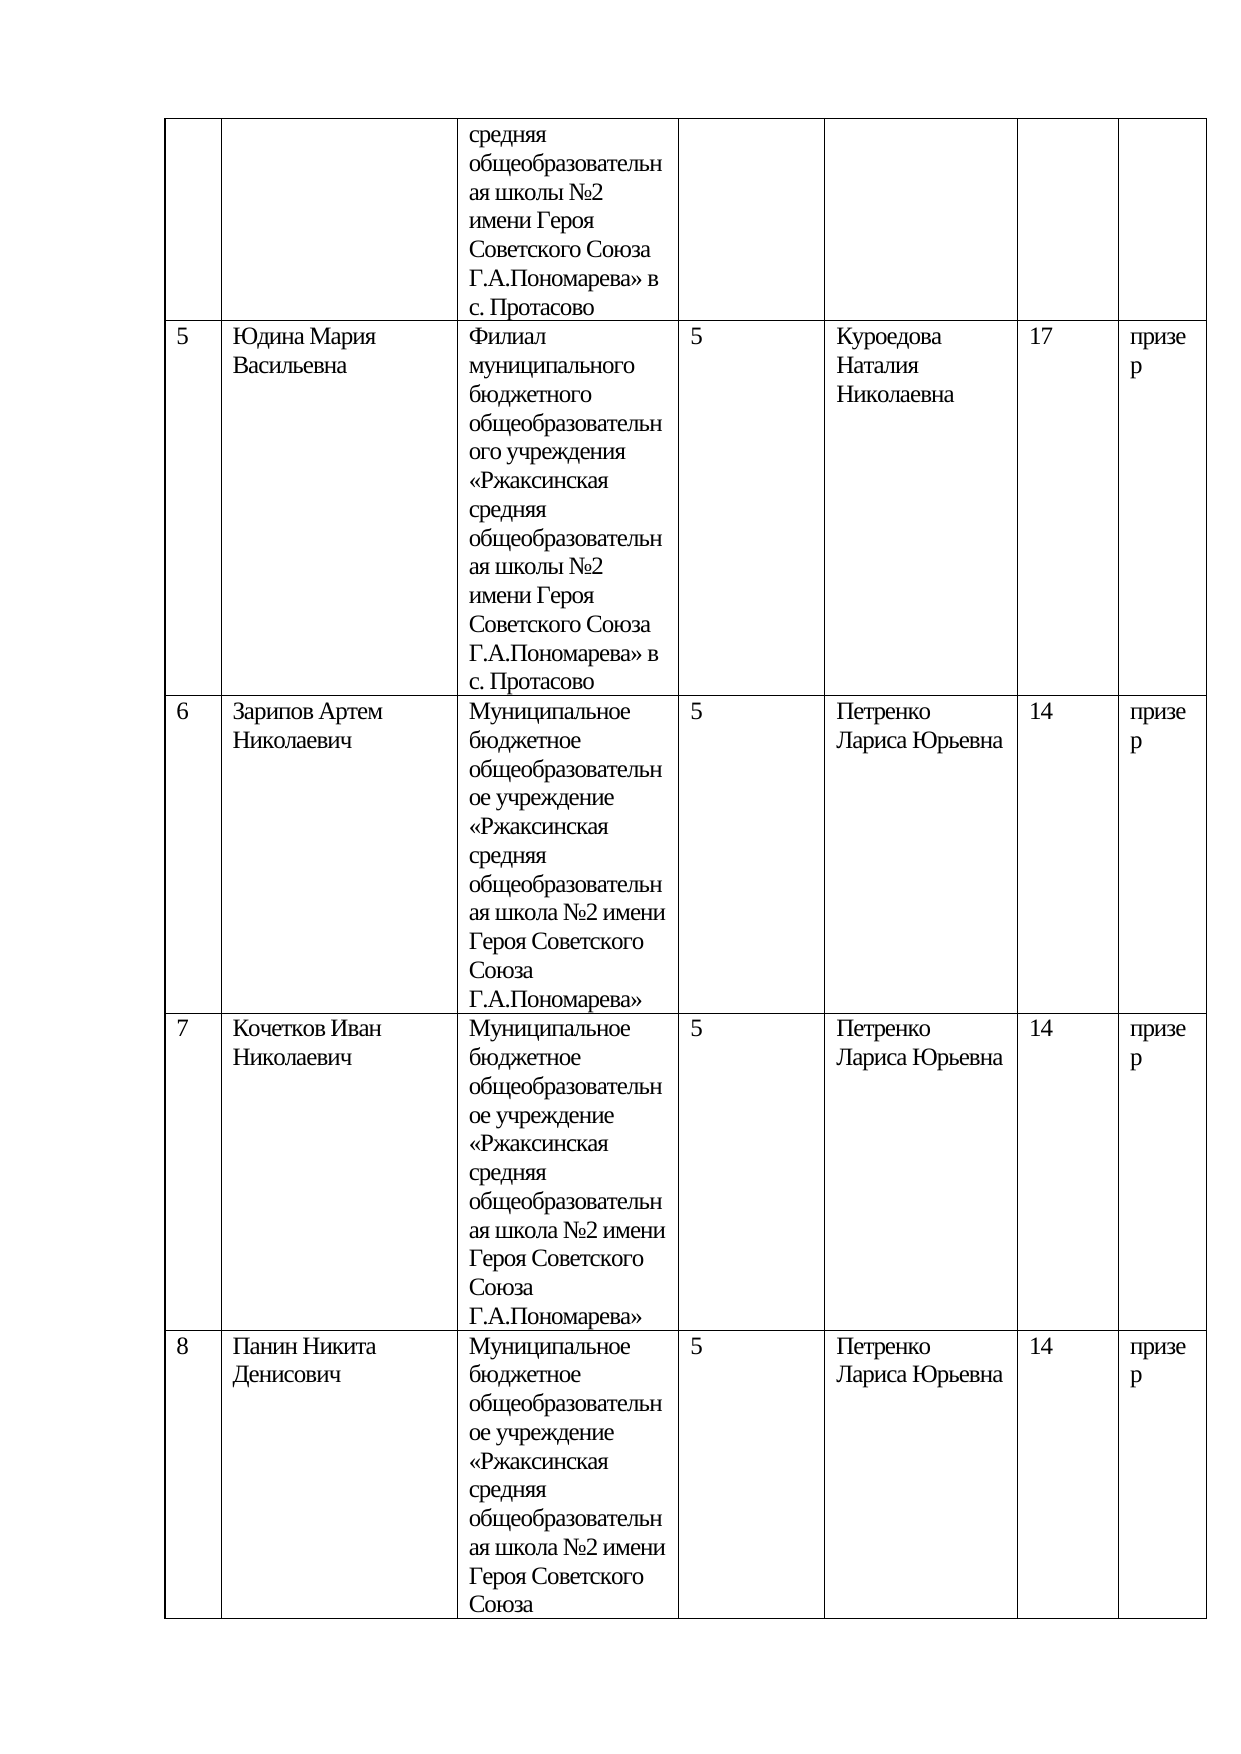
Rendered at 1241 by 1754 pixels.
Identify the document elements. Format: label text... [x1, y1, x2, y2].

table_cell [166, 119, 221, 320]
table_cell Зарипов Артем Николаевич [222, 696, 457, 1012]
table_cell 7 [166, 1014, 221, 1330]
table_cell [1119, 119, 1206, 320]
table_cell Муниципальное бюджетное общеобразовательное учреждение «Ржаксинская средняя общеобразовательная школа №2 имени Героя Советского Союза [458, 1331, 678, 1618]
table_cell [1018, 119, 1118, 320]
table_cell 5 [166, 321, 221, 695]
table_cell Юдина Мария Васильевна [222, 321, 457, 695]
table_cell 5 [679, 1331, 824, 1618]
table_cell 5 [679, 696, 824, 1012]
table_cell призер [1119, 1014, 1206, 1330]
table_cell [679, 119, 824, 320]
table_cell 17 [1018, 321, 1118, 695]
table_cell Петренко Лариса Юрьевна [825, 1331, 1017, 1618]
table_cell [222, 119, 457, 320]
table_cell 14 [1018, 696, 1118, 1012]
table_cell Петренко Лариса Юрьевна [825, 1014, 1017, 1330]
table_cell 14 [1018, 1331, 1118, 1618]
table_cell средняя общеобразовательная школы №2 имени Героя Советского Союза Г.А.Пономарева» в с. Протасово [458, 119, 678, 320]
table_cell Муниципальное бюджетное общеобразовательное учреждение «Ржаксинская средняя общеобразовательная школа №2 имени Героя Советского Союза Г.А.Пономарева» [458, 1014, 678, 1330]
table_cell [825, 119, 1017, 320]
table_cell 6 [166, 696, 221, 1012]
table_cell Куроедова Наталия Николаевна [825, 321, 1017, 695]
table_cell Муниципальное бюджетное общеобразовательное учреждение «Ржаксинская средняя общеобразовательная школа №2 имени Героя Советского Союза Г.А.Пономарева» [458, 696, 678, 1012]
table_cell Панин Никита Денисович [222, 1331, 457, 1618]
table_cell 5 [679, 321, 824, 695]
table_cell 8 [166, 1331, 221, 1618]
table_cell призер [1119, 696, 1206, 1012]
table_cell 5 [679, 1014, 824, 1330]
table_cell Петренко Лариса Юрьевна [825, 696, 1017, 1012]
table_cell Филиал муниципального бюджетного общеобразовательного учреждения «Ржаксинская средняя общеобразовательная школы №2 имени Героя Советского Союза Г.А.Пономарева» в с. Протасово [458, 321, 678, 695]
table_cell призер [1119, 321, 1206, 695]
table_cell Кочетков Иван Николаевич [222, 1014, 457, 1330]
table_cell 14 [1018, 1014, 1118, 1330]
table_cell призер [1119, 1331, 1206, 1618]
